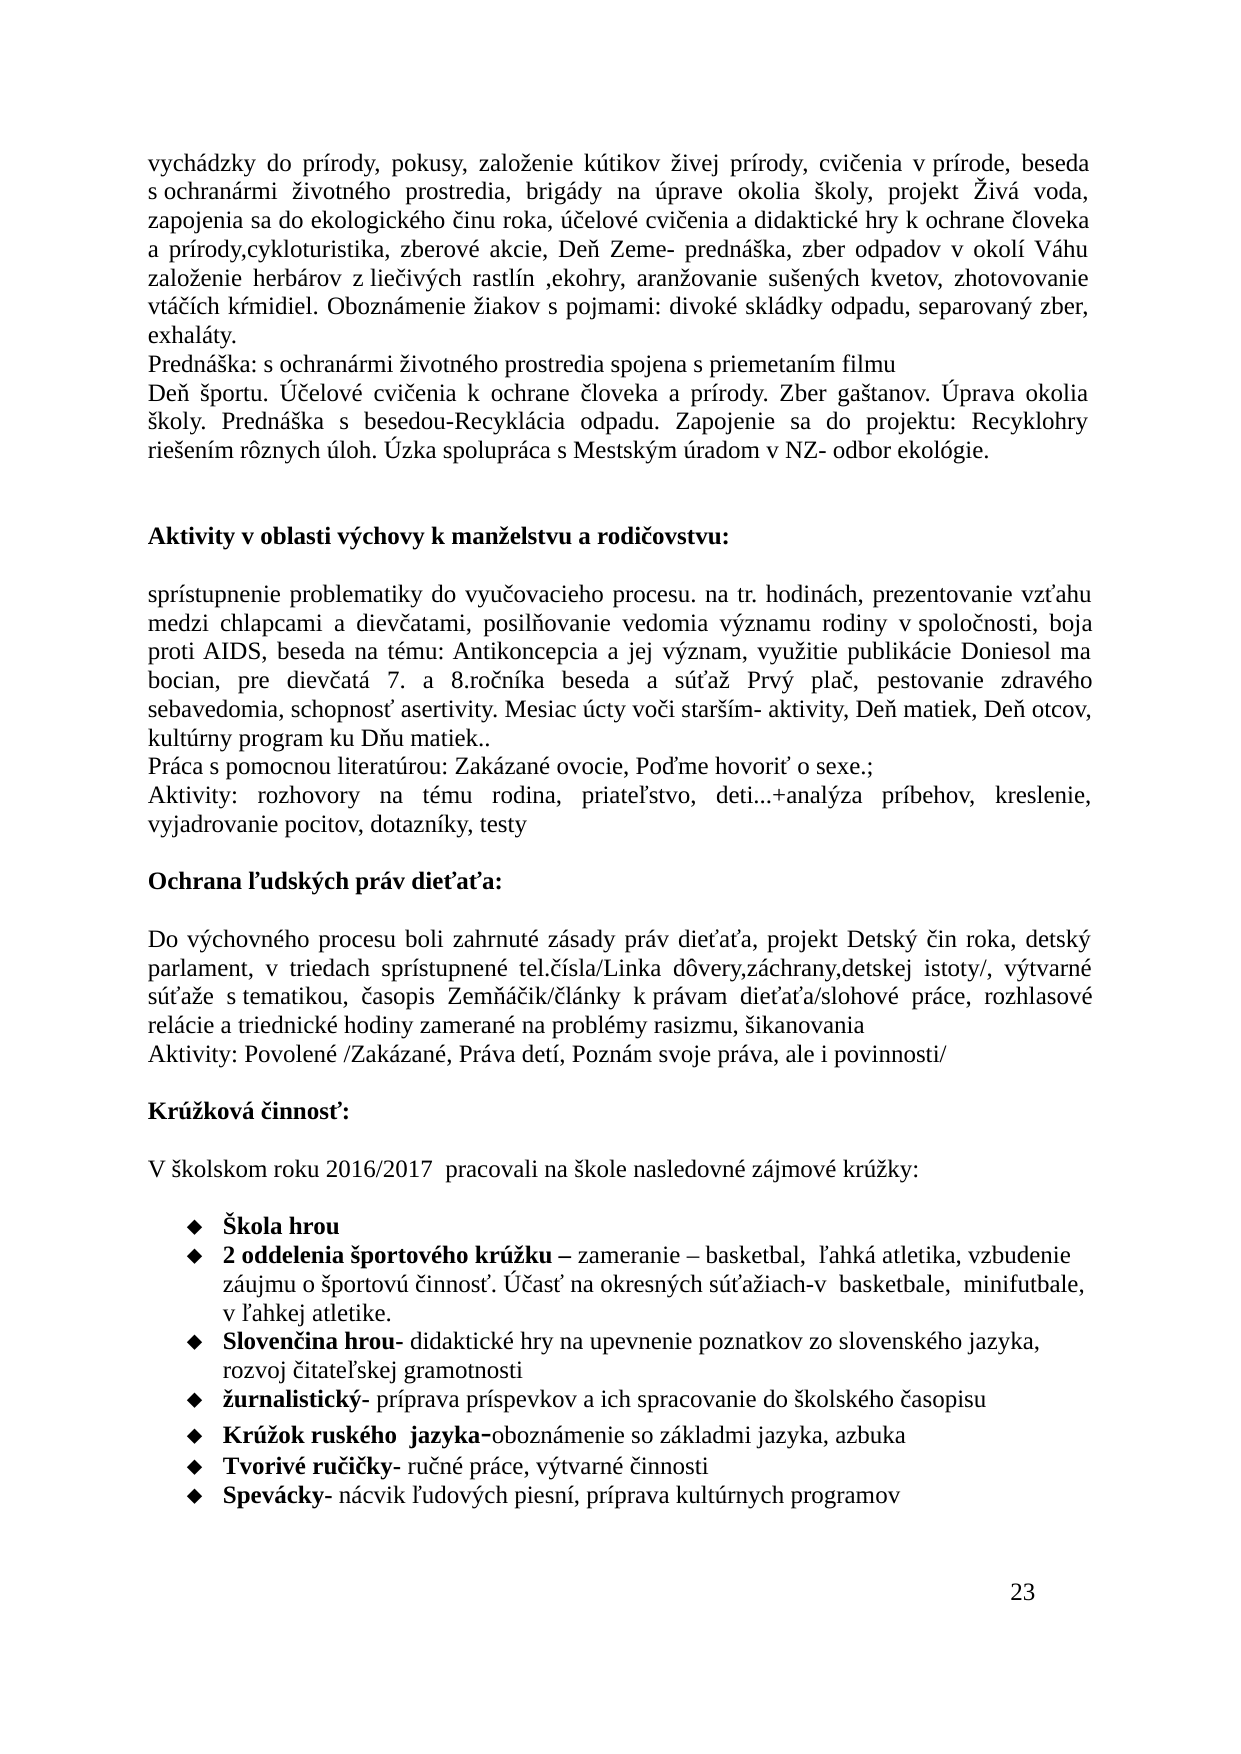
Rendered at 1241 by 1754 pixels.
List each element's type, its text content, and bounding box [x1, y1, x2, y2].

list Spevácky- nácvik ľudových piesní, príprava kultúrnych programov [185, 1480, 1092, 1508]
list Slovenčina hrou- didaktické hry na upevnenie poznatkov zo slovenského jazyka, rozvoj čitateľskej gramotnosti [185, 1326, 1092, 1384]
text Prednáška: s ochranármi životného prostredia spojena s priemetaním filmu [148, 349, 1152, 378]
list 2 oddelenia športového krúžku – zameranie – basketbal, ľahká atletika, vzbudenie záujmu o športovú činnosť. Účasť na okresných súťažiach-v basketbale, minifutbale, v ľahkej atletike. [185, 1240, 1092, 1326]
list žurnalistický- príprava príspevkov a ich spracovanie do školského časopisu [185, 1384, 1092, 1413]
text vychádzky do prírody, pokusy, založenie kútikov živej prírody, cvičenia v prírode, beseda s ochranármi životného prostredia, brigády na úprave okolia školy, projekt Živá voda, zapojenia sa do ekologického činu roka, účelové cvičenia a didaktické hry k ochrane človeka a prírody,cykloturistika, zberové akcie, Deň Zeme- prednáška, zber odpadov v okolí Váhu založenie herbárov z liečivých rastlín ,ekohry, aranžovanie sušených kvetov, zhotovovanie vtáčích kŕmidiel. Oboznámenie žiakov s pojmami: divoké skládky odpadu, separovaný zber, exhaláty. [148, 148, 1089, 349]
text Do výchovného procesu boli zahrnuté zásady práv dieťaťa, projekt Detský čin roka, detský parlament, v triedach sprístupnené tel.čísla/Linka dôvery,záchrany,detskej istoty/, výtvarné súťaže s tematikou, časopis Zemňáčik/články k právam dieťaťa/slohové práce, rozhlasové relácie a triednické hodiny zamerané na problémy rasizmu, šikanovania [148, 924, 1092, 1039]
text Aktivity: rozhovory na tému rodina, priateľstvo, deti...+analýza príbehov, kreslenie, vyjadrovanie pocitov, dotazníky, testy [148, 780, 1092, 838]
text Práca s pomocnou literatúrou: Zakázané ovocie, Poďme hovoriť o sexe.; [148, 751, 1092, 780]
text V školskom roku 2016/2017 pracovali na škole nasledovné zájmové krúžky: [148, 1154, 1092, 1183]
list Škola hrou [185, 1211, 1092, 1240]
text Deň športu. Účelové cvičenia k ochrane človeka a prírody. Zber gaštanov. Úprava okolia školy. Prednáška s besedou-Recyklácia odpadu. Zapojenie sa do projektu: Recyklohry riešením rôznych úloh. Úzka spolupráca s Mestským úradom v NZ- odbor ekológie. [148, 378, 1089, 464]
text Krúžková činnosť: [148, 1096, 1092, 1125]
text sprístupnenie problematiky do vyučovacieho procesu. na tr. hodinách, prezentovanie vzťahu medzi chlapcami a dievčatami, posilňovanie vedomia významu rodiny v spoločnosti, boja proti AIDS, beseda na tému: Antikoncepcia a jej význam, využitie publikácie Doniesol ma bocian, pre dievčatá 7. a 8.ročníka beseda a súťaž Prvý plač, pestovanie zdravého sebavedomia, schopnosť asertivity. Mesiac úcty voči starším- aktivity, Deň matiek, Deň otcov, kultúrny program ku Dňu matiek.. [148, 579, 1092, 751]
list Tvorivé ručičky- ručné práce, výtvarné činnosti [185, 1451, 1092, 1480]
list Krúžok ruského jazyka-oboznámenie so základmi jazyka, azbuka [185, 1413, 1092, 1451]
text Ochrana ľudských práv dieťaťa: [148, 866, 1092, 895]
text Aktivity: Povolené /Zakázané, Práva detí, Poznám svoje práva, ale i povinnosti/ [148, 1039, 1092, 1068]
text Aktivity v oblasti výchovy k manželstvu a rodičovstvu: [148, 521, 1092, 550]
